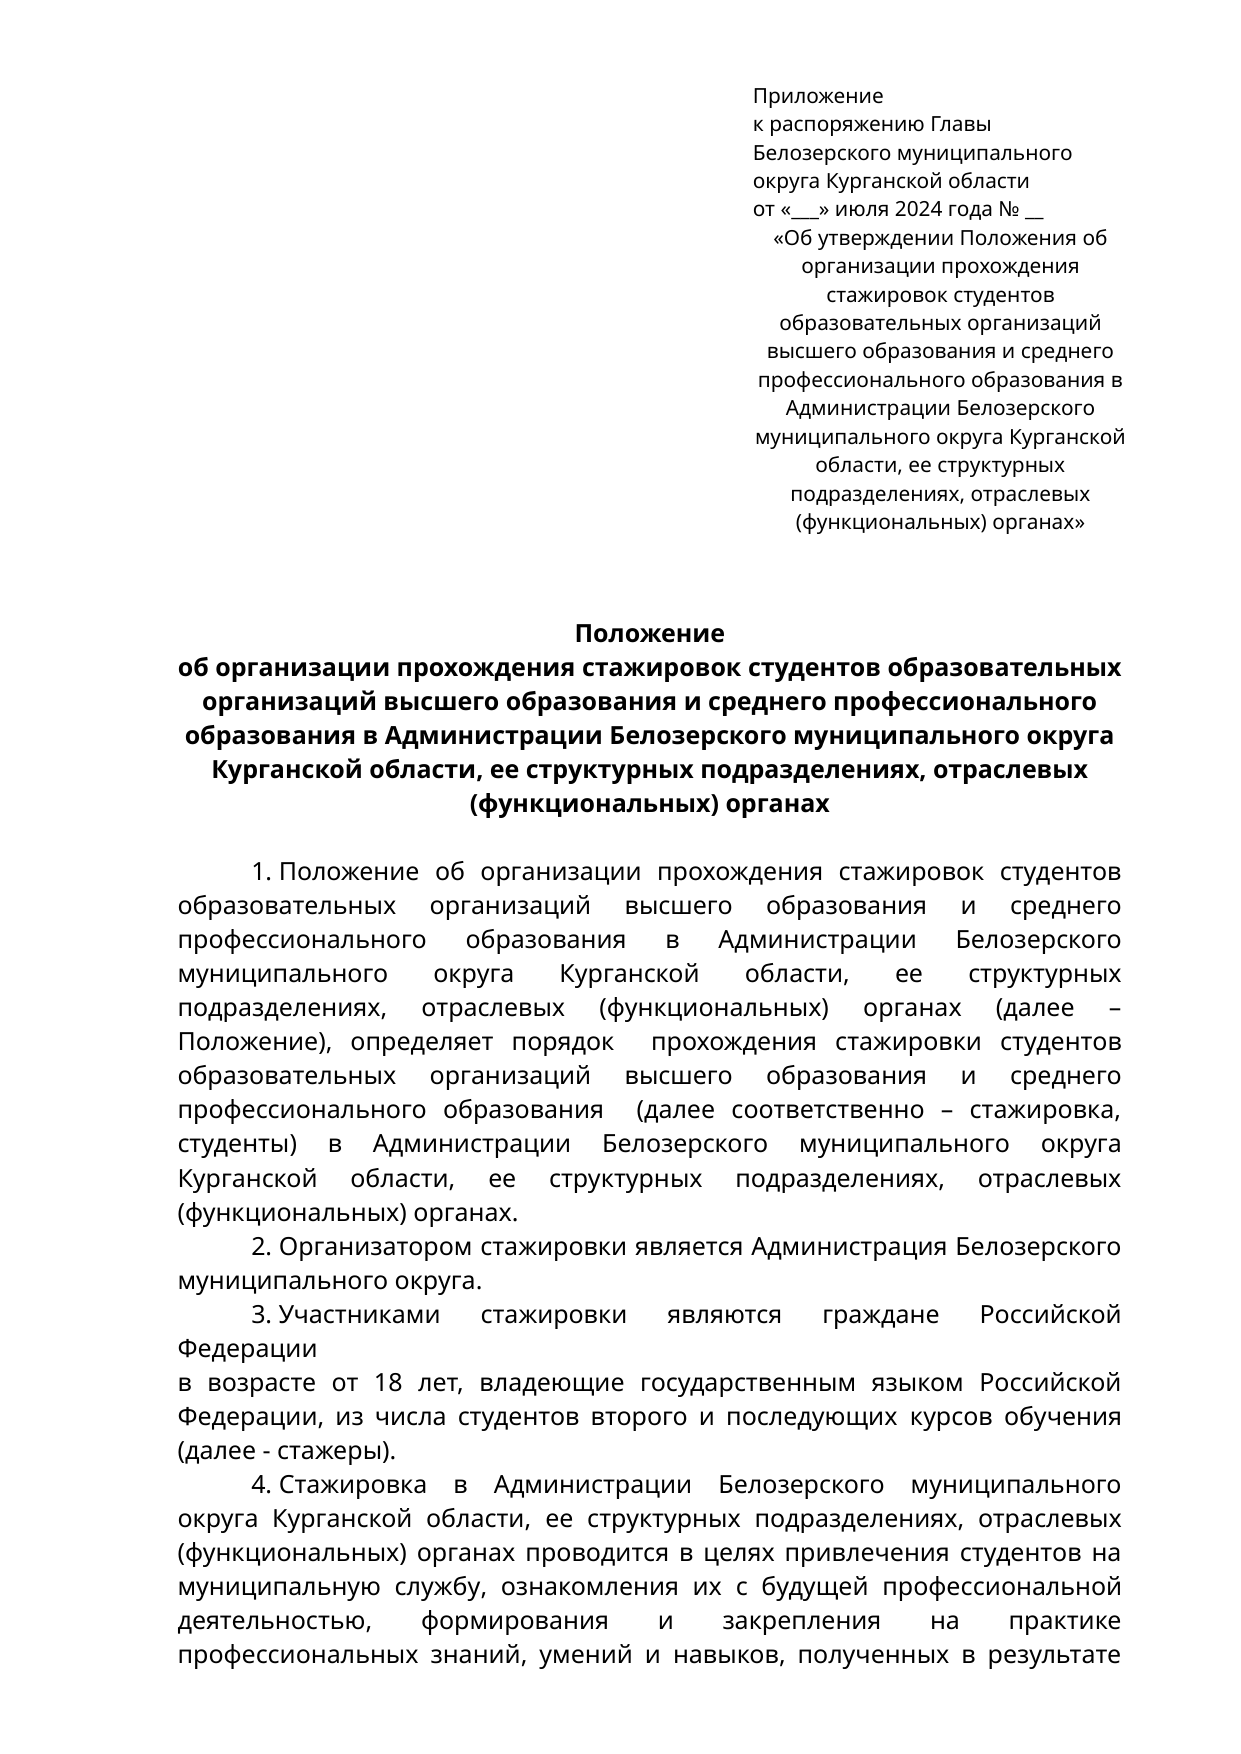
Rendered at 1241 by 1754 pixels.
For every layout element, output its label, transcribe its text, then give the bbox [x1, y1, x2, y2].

text 1. Положение об организации прохождения стажировок студентов образовательных организаций высшего образования и среднего профессионального образования в Администрации Белозерского муниципального округа Курганской области, ее структурных подразделениях, отраслевых (функциональных) органах (далее – Положение), определяет порядок прохождения стажировки студентов образовательных организаций высшего образования и среднего профессионального образования (далее соответственно – стажировка, студенты) в Администрации Белозерского муниципального округа Курганской области, ее структурных подразделениях, отраслевых (функциональных) органах. [177, 854, 1122, 1228]
text 3. Участниками стажировки являются граждане Российской Федерации в возрасте от 18 лет, владеющие государственным языком Российской Федерации, из числа студентов второго и последующих курсов обучения (далее - стажеры). [177, 1296, 1122, 1467]
text 4. Стажировка в Администрации Белозерского муниципального округа Курганской области, ее структурных подразделениях, отраслевых (функциональных) органах проводится в целях привлечения студентов на муниципальную службу, ознакомления их с будущей профессиональной деятельностью, формирования и закрепления на практике профессиональных знаний, умений и навыков, полученных в результате [177, 1467, 1122, 1671]
text Положение [177, 615, 1122, 649]
table_header Приложение к распоряжению Главы Белозерского муниципального округа Курганской области от «___» июля 2024 года № __ «Об утверждении Положения об организации прохождения стажировок студентов образовательных организаций высшего образования и среднего профессионального образования в Администрации Белозерского муниципального округа Курганской области, ее структурных подразделениях, отраслевых (функциональных) органах» [747, 75, 1216, 541]
text 2. Организатором стажировки является Администрация Белозерского муниципального округа. [177, 1228, 1122, 1296]
table_header [183, 75, 747, 541]
text об организации прохождения стажировок студентов образовательных организаций высшего образования и среднего профессионального образования в Администрации Белозерского муниципального округа Курганской области, ее структурных подразделениях, отраслевых (функциональных) органах [177, 649, 1122, 819]
